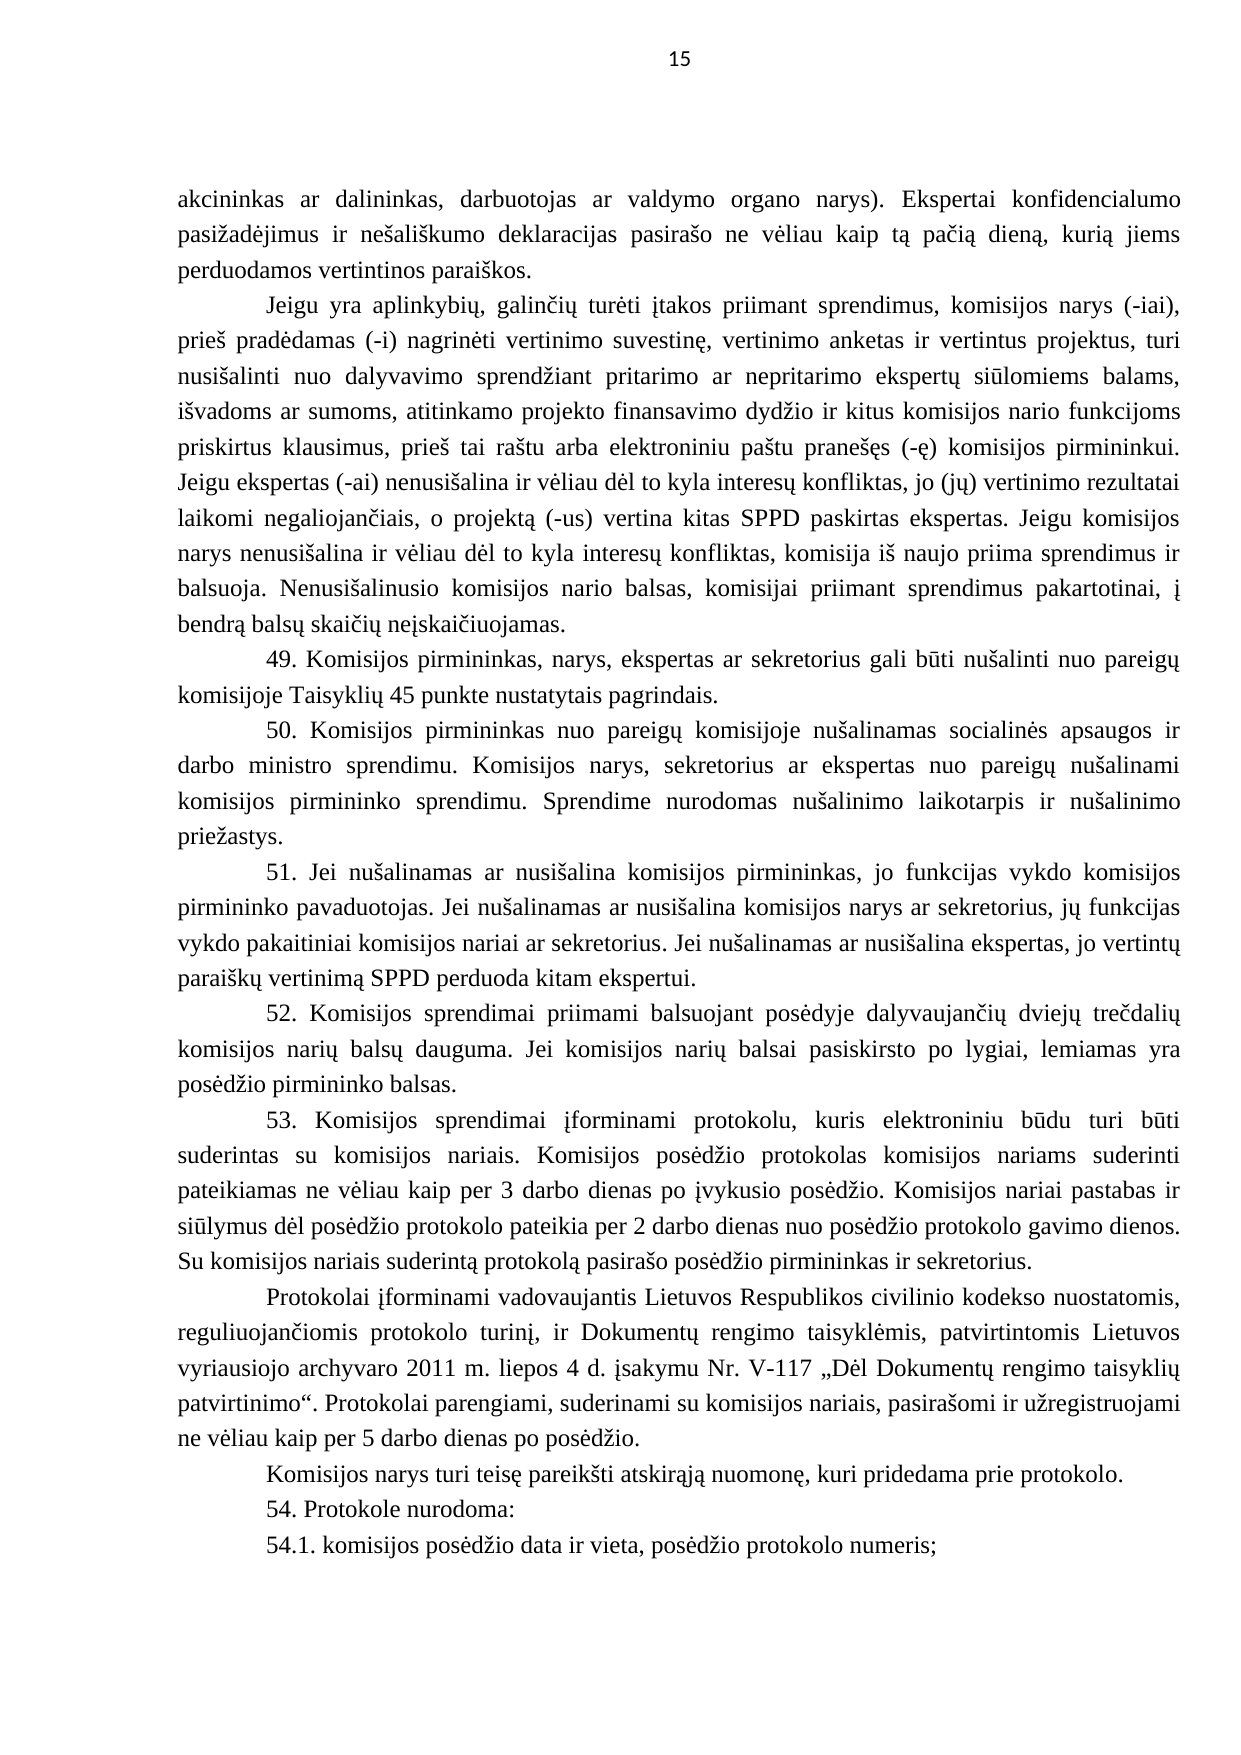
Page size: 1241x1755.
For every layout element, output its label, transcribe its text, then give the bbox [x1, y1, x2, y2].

text akcininkas ar dalininkas, darbuotojas ar valdymo organo narys). Ekspertai konfidencialumo pasižadėjimus ir nešališkumo deklaracijas pasirašo ne vėliau kaip tą pačią dieną, kurią jiems perduodamos vertintinos paraiškos. [177, 177, 1181, 283]
text 50. Komisijos pirmininkas nuo pareigų komisijoje nušalinamas socialinės apsaugos ir darbo ministro sprendimu. Komisijos narys, sekretorius ar ekspertas nuo pareigų nušalinami komisijos pirmininko sprendimu. Sprendime nurodomas nušalinimo laikotarpis ir nušalinimo priežastys. [177, 708, 1181, 850]
text 51. Jei nušalinamas ar nusišalina komisijos pirmininkas, jo funkcijas vykdo komisijos pirmininko pavaduotojas. Jei nušalinamas ar nusišalina komisijos narys ar sekretorius, jų funkcijas vykdo pakaitiniai komisijos nariai ar sekretorius. Jei nušalinamas ar nusišalina ekspertas, jo vertintų paraiškų vertinimą SPPD perduoda kitam ekspertui. [177, 850, 1181, 992]
text 54.1. komisijos posėdžio data ir vieta, posėdžio protokolo numeris; [177, 1523, 1181, 1558]
text Komisijos narys turi teisę pareikšti atskirąją nuomonę, kuri pridedama prie protokolo. [177, 1452, 1181, 1488]
text 52. Komisijos sprendimai priimami balsuojant posėdyje dalyvaujančių dviejų trečdalių komisijos narių balsų dauguma. Jei komisijos narių balsai pasiskirsto po lygiai, lemiamas yra posėdžio pirmininko balsas. [177, 992, 1181, 1098]
text Jeigu yra aplinkybių, galinčių turėti įtakos priimant sprendimus, komisijos narys (-iai), prieš pradėdamas (-i) nagrinėti vertinimo suvestinę, vertinimo anketas ir vertintus projektus, turi nusišalinti nuo dalyvavimo sprendžiant pritarimo ar nepritarimo ekspertų siūlomiems balams, išvadoms ar sumoms, atitinkamo projekto finansavimo dydžio ir kitus komisijos nario funkcijoms priskirtus klausimus, prieš tai raštu arba elektroniniu paštu pranešęs (-ę) komisijos pirmininkui. Jeigu ekspertas (-ai) nenusišalina ir vėliau dėl to kyla interesų konfliktas, jo (jų) vertinimo rezultatai laikomi negaliojančiais, o projektą (-us) vertina kitas SPPD paskirtas ekspertas. Jeigu komisijos narys nenusišalina ir vėliau dėl to kyla interesų konfliktas, komisija iš naujo priima sprendimus ir balsuoja. Nenusišalinusio komisijos nario balsas, komisijai priimant sprendimus pakartotinai, į bendrą balsų skaičių neįskaičiuojamas. [177, 283, 1181, 638]
text Protokolai įforminami vadovaujantis Lietuvos Respublikos civilinio kodekso nuostatomis, reguliuojančiomis protokolo turinį, ir Dokumentų rengimo taisyklėmis, patvirtintomis Lietuvos vyriausiojo archyvaro 2011 m. liepos 4 d. įsakymu Nr. V-117 „Dėl Dokumentų rengimo taisyklių patvirtinimo“. Protokolai parengiami, suderinami su komisijos nariais, pasirašomi ir užregistruojami ne vėliau kaip per 5 darbo dienas po posėdžio. [177, 1275, 1181, 1452]
text 54. Protokole nurodoma: [177, 1488, 1181, 1523]
text 49. Komisijos pirmininkas, narys, ekspertas ar sekretorius gali būti nušalinti nuo pareigų komisijoje Taisyklių 45 punkte nustatytais pagrindais. [177, 638, 1181, 708]
text 53. Komisijos sprendimai įforminami protokolu, kuris elektroniniu būdu turi būti suderintas su komisijos nariais. Komisijos posėdžio protokolas komisijos nariams suderinti pateikiamas ne vėliau kaip per 3 darbo dienas po įvykusio posėdžio. Komisijos nariai pastabas ir siūlymus dėl posėdžio protokolo pateikia per 2 darbo dienas nuo posėdžio protokolo gavimo dienos. Su komisijos nariais suderintą protokolą pasirašo posėdžio pirmininkas ir sekretorius. [177, 1098, 1181, 1275]
